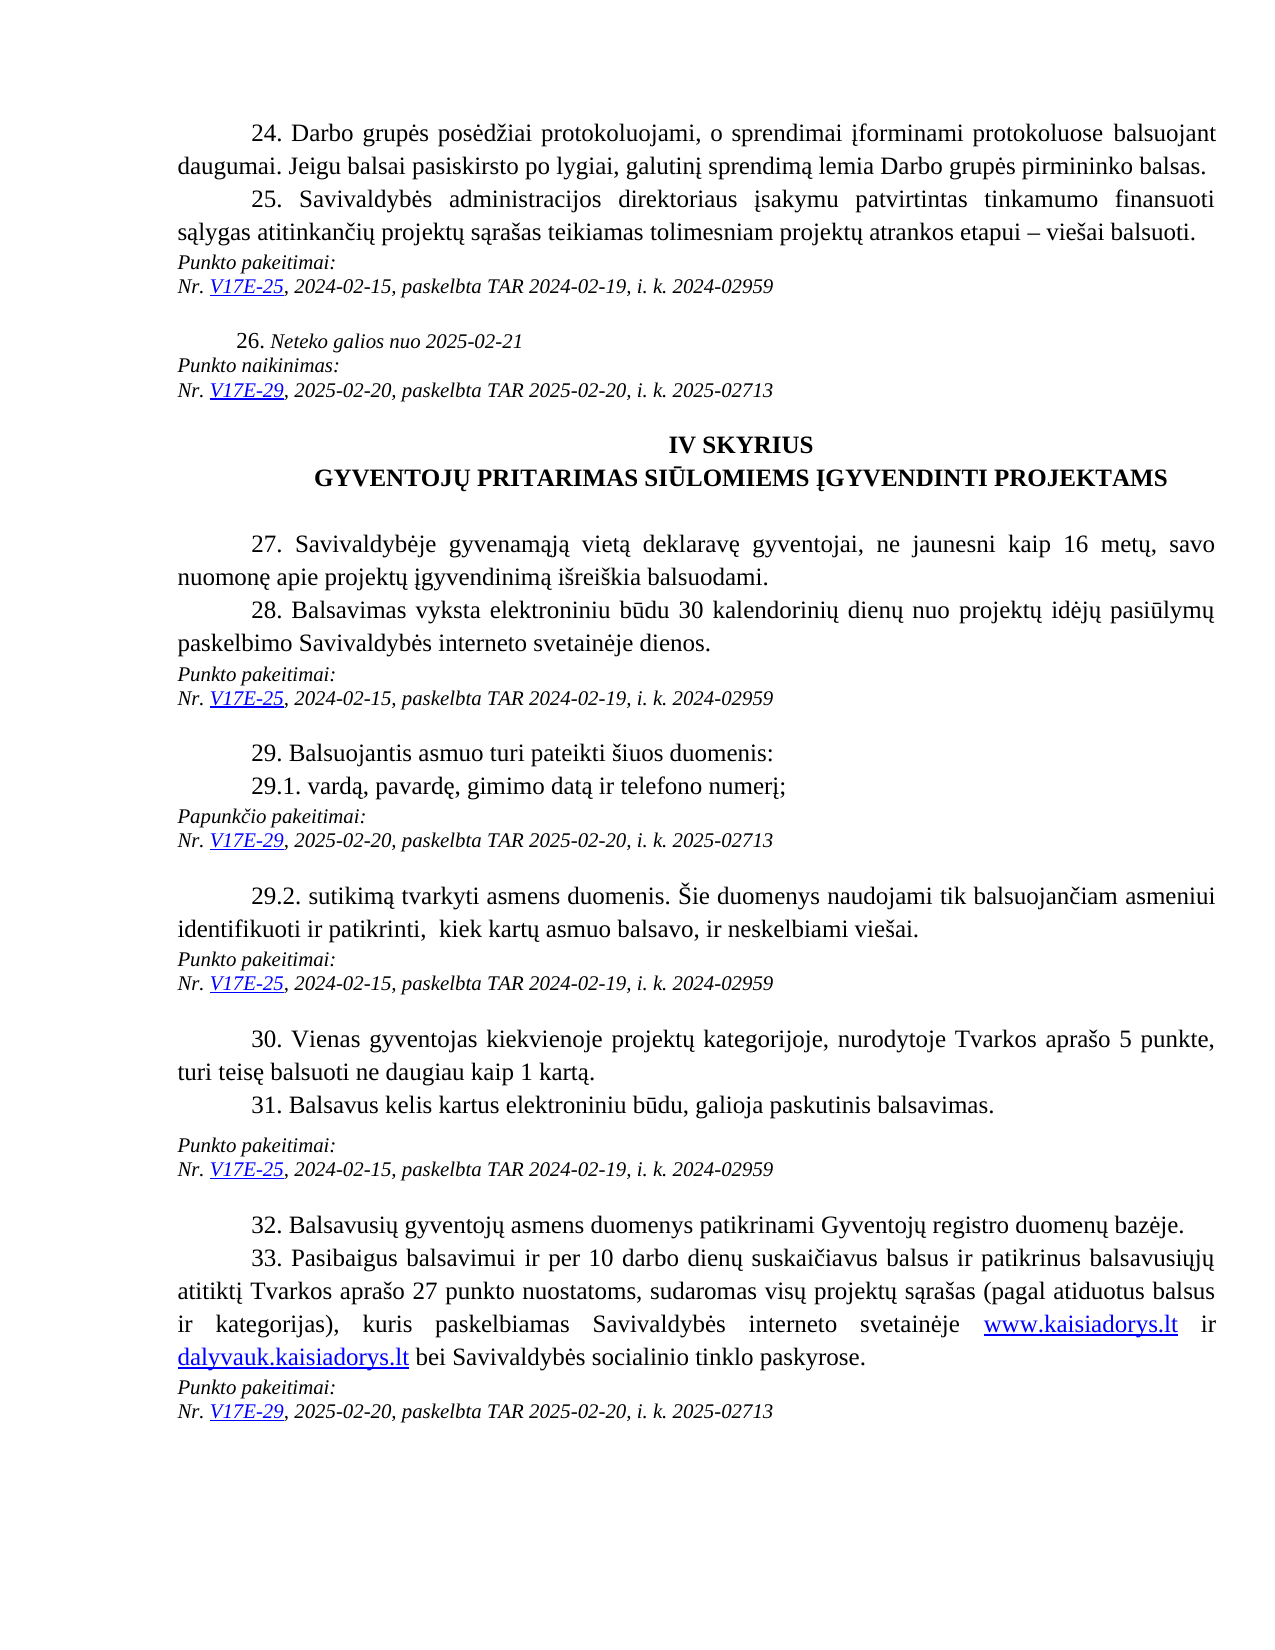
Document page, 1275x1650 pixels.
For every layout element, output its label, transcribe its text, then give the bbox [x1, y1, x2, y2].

text 30. Vienas gyventojas kiekvienoje projektų kategorijoje, nurodytoje Tvarkos aprašo 5 punkte, turi teisę balsuoti ne daugiau kaip 1 kartą. [177, 1024, 1216, 1086]
text Nr. V17E-25, 2024-02-15, paskelbta TAR 2024-02-19, i. k. 2024-02959 [177, 1157, 1216, 1181]
text Punkto pakeitimai: [177, 947, 1216, 971]
text 26. Neteko galios nuo 2025-02-21 [177, 327, 1216, 353]
text Punkto pakeitimai: [177, 1133, 1216, 1157]
text Punkto pakeitimai: [177, 1375, 1216, 1399]
text Nr. V17E-25, 2024-02-15, paskelbta TAR 2024-02-19, i. k. 2024-02959 [177, 971, 1216, 995]
text Nr. V17E-29, 2025-02-20, paskelbta TAR 2025-02-20, i. k. 2025-02713 [177, 1399, 1216, 1423]
text Nr. V17E-29, 2025-02-20, paskelbta TAR 2025-02-20, i. k. 2025-02713 [177, 377, 1216, 402]
text IV SKYRIUS [177, 430, 1216, 459]
text 27. Savivaldybėje gyvenamąją vietą deklaravę gyventojai, ne jaunesni kaip 16 metų, savo nuomonę apie projektų įgyvendinimą išreiškia balsuodami. [177, 529, 1216, 591]
text 31. Balsavus kelis kartus elektroniniu būdu, galioja paskutinis balsavimas. [177, 1090, 1216, 1119]
text 29.2. sutikimą tvarkyti asmens duomenis. Šie duomenys naudojami tik balsuojančiam asmeniui identifikuoti ir patikrinti, kiek kartų asmuo balsavo, ir neskelbiami viešai. [177, 881, 1216, 943]
text Papunkčio pakeitimai: [177, 804, 1216, 828]
text 28. Balsavimas vyksta elektroniniu būdu 30 kalendorinių dienų nuo projektų idėjų pasiūlymų paskelbimo Savivaldybės interneto svetainėje dienos. [177, 595, 1216, 657]
text GYVENTOJŲ PRITARIMAS SIŪLOMIEMS ĮGYVENDINTI PROJEKTAMS [177, 463, 1216, 492]
text Nr. V17E-25, 2024-02-15, paskelbta TAR 2024-02-19, i. k. 2024-02959 [177, 274, 1216, 298]
text Punkto naikinimas: [177, 353, 1216, 377]
text 33. Pasibaigus balsavimui ir per 10 darbo dienų suskaičiavus balsus ir patikrinus balsavusiųjų atitiktį Tvarkos aprašo 27 punkto nuostatoms, sudaromas visų projektų sąrašas (pagal atiduotus balsus ir kategorijas), kuris paskelbiamas Savivaldybės interneto svetainėje www.kaisiadorys.lt ir dalyvauk.kaisiadorys.lt bei Savivaldybės socialinio tinklo paskyrose. [177, 1243, 1216, 1371]
text Punkto pakeitimai: [177, 661, 1216, 686]
text 24. Darbo grupės posėdžiai protokoluojami, o sprendimai įforminami protokoluose balsuojant daugumai. Jeigu balsai pasiskirsto po lygiai, galutinį sprendimą lemia Darbo grupės pirmininko balsas. [177, 118, 1216, 180]
text Nr. V17E-29, 2025-02-20, paskelbta TAR 2025-02-20, i. k. 2025-02713 [177, 828, 1216, 852]
text 29.1. vardą, pavardę, gimimo datą ir telefono numerį; [177, 771, 1216, 800]
text 32. Balsavusių gyventojų asmens duomenys patikrinami Gyventojų registro duomenų bazėje. [177, 1210, 1216, 1239]
text 29. Balsuojantis asmuo turi pateikti šiuos duomenis: [177, 738, 1216, 767]
text Punkto pakeitimai: [177, 250, 1216, 274]
text 25. Savivaldybės administracijos direktoriaus įsakymu patvirtintas tinkamumo finansuoti sąlygas atitinkančių projektų sąrašas teikiamas tolimesniam projektų atrankos etapui – viešai balsuoti. [177, 184, 1216, 246]
text Nr. V17E-25, 2024-02-15, paskelbta TAR 2024-02-19, i. k. 2024-02959 [177, 686, 1216, 709]
